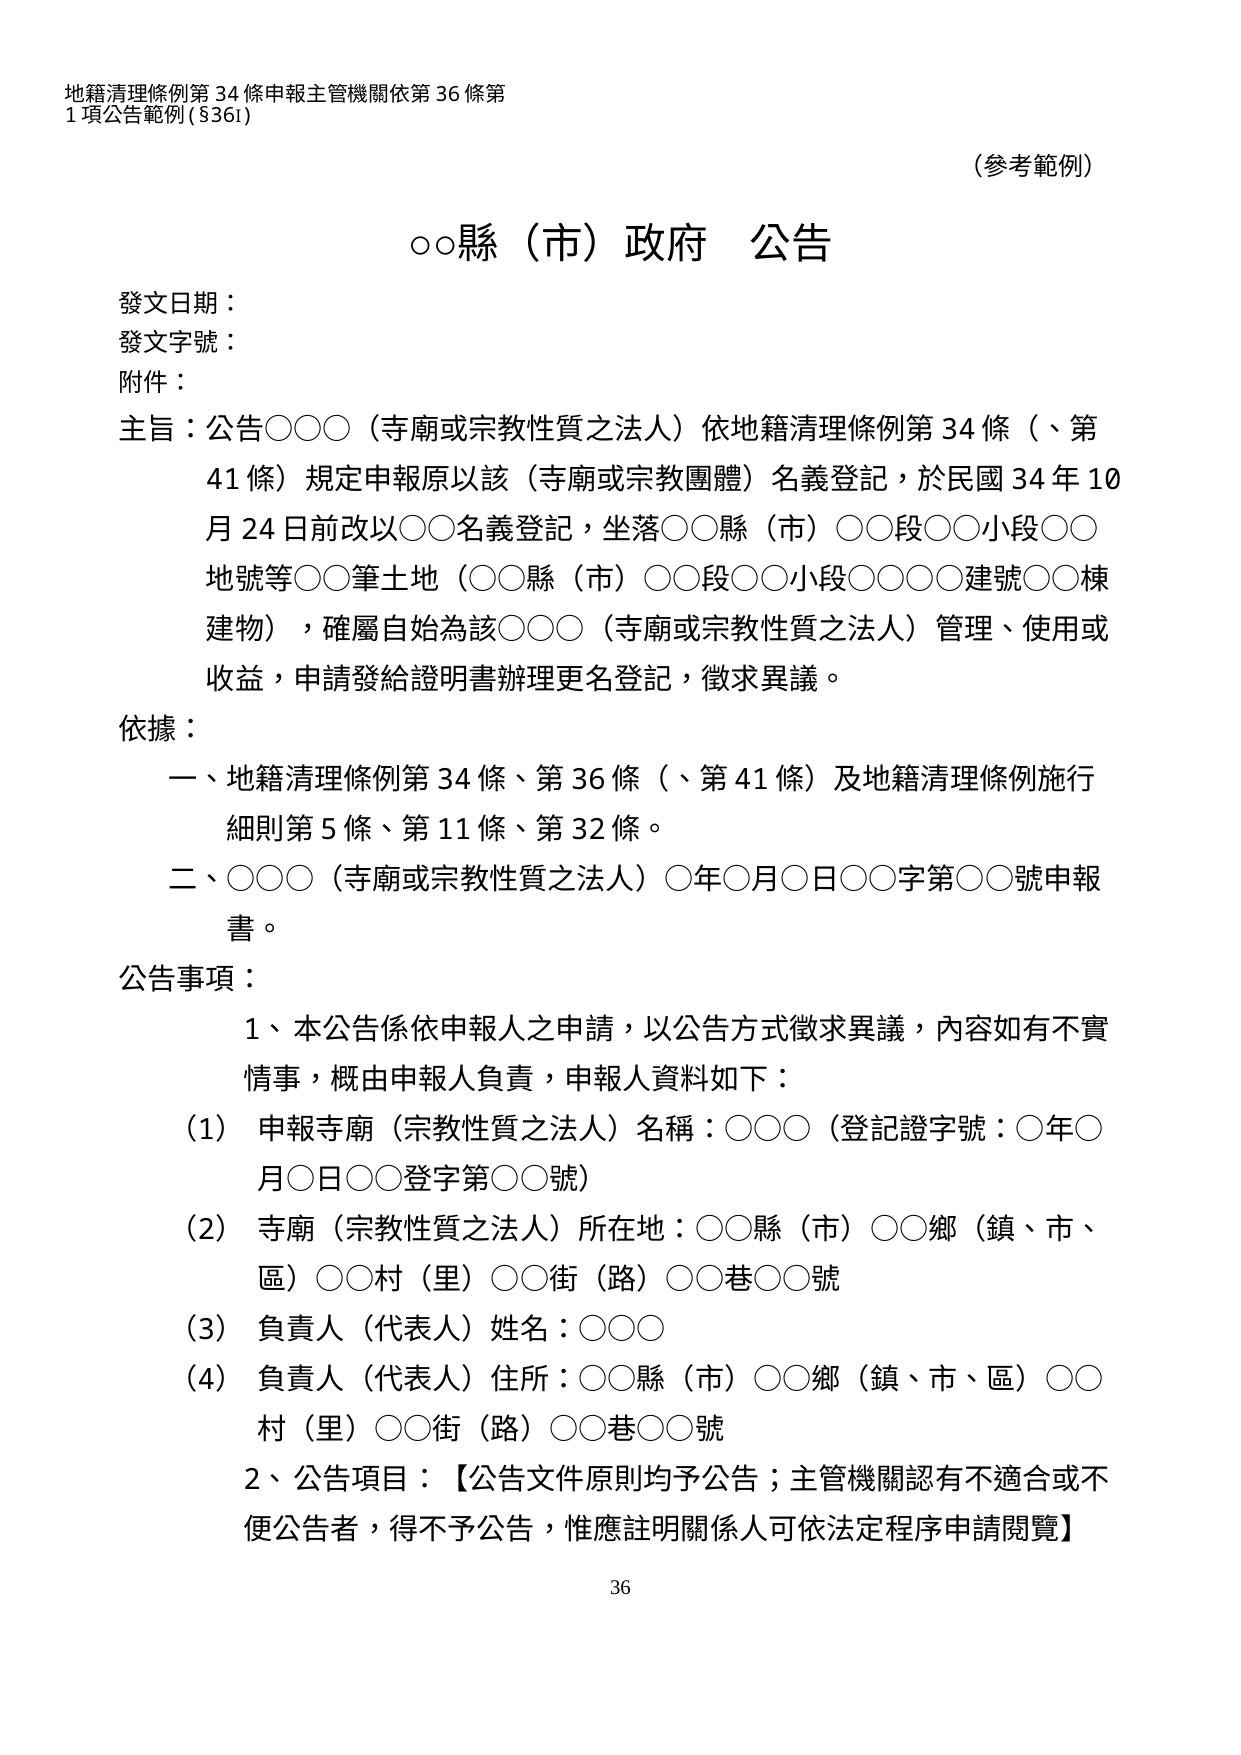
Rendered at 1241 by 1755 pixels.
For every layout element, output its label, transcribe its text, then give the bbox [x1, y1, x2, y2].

list 本公告係依申報人之申請，以公告方式徵求異議，內容如有不實情事，概由申報人負責，申報人資料如下： [243, 999, 1122, 1099]
list 寺廟（宗教性質之法人）所在地：○○縣（市）○○鄉（鎮、市、區）○○村（里）○○街（路）○○巷○○號 [168, 1199, 1122, 1299]
text ○○縣（市）政府 公告 [118, 218, 1122, 268]
text （參考範例） [958, 146, 1116, 183]
text 發文字號： [118, 320, 1122, 360]
text 附件： [118, 360, 651, 399]
list 負責人（代表人）住所：○○縣（市）○○鄉（鎮、市、區）○○村（里）○○街（路）○○巷○○號 [168, 1349, 1122, 1449]
text 發文日期： [118, 281, 1122, 320]
text 公告事項： [118, 949, 1122, 999]
list 申報寺廟（宗教性質之法人）名稱：○○○（登記證字號：○年○月○日○○登字第○○號） [168, 1099, 1122, 1199]
text 地籍清理條例第34條申報主管機關依第36條第1項公告範例(§36Ⅰ) [64, 85, 522, 126]
text 主旨：公告○○○（寺廟或宗教性質之法人）依地籍清理條例第34條（、第41條）規定申報原以該（寺廟或宗教團體）名義登記，於民國34年10月24日前改以○○名義登記，坐落○○縣（市）○○段○○小段○○地號等○○筆土地（○○縣（市）○○段○○小段○○○○建號○○棟建物），確屬自始為該○○○（寺廟或宗教性質之法人）管理、使用或收益，申請發給證明書辦理更名登記，徵求異議。 [118, 399, 1122, 699]
text [943, 139, 1131, 195]
list 負責人（代表人）姓名：○○○ [168, 1299, 1122, 1349]
list 公告項目：【公告文件原則均予公告；主管機關認有不適合或不便公告者，得不予公告，惟應註明關係人可依法定程序申請閱覽】 [243, 1449, 1122, 1549]
text 依據： [118, 699, 1122, 749]
text 一、地籍清理條例第34條、第36條（、第41條）及地籍清理條例施行細則第5條、第11條、第32條。 [168, 749, 1122, 849]
text 二、○○○（寺廟或宗教性質之法人）○年○月○日○○字第○○號申報書。 [168, 849, 1122, 949]
